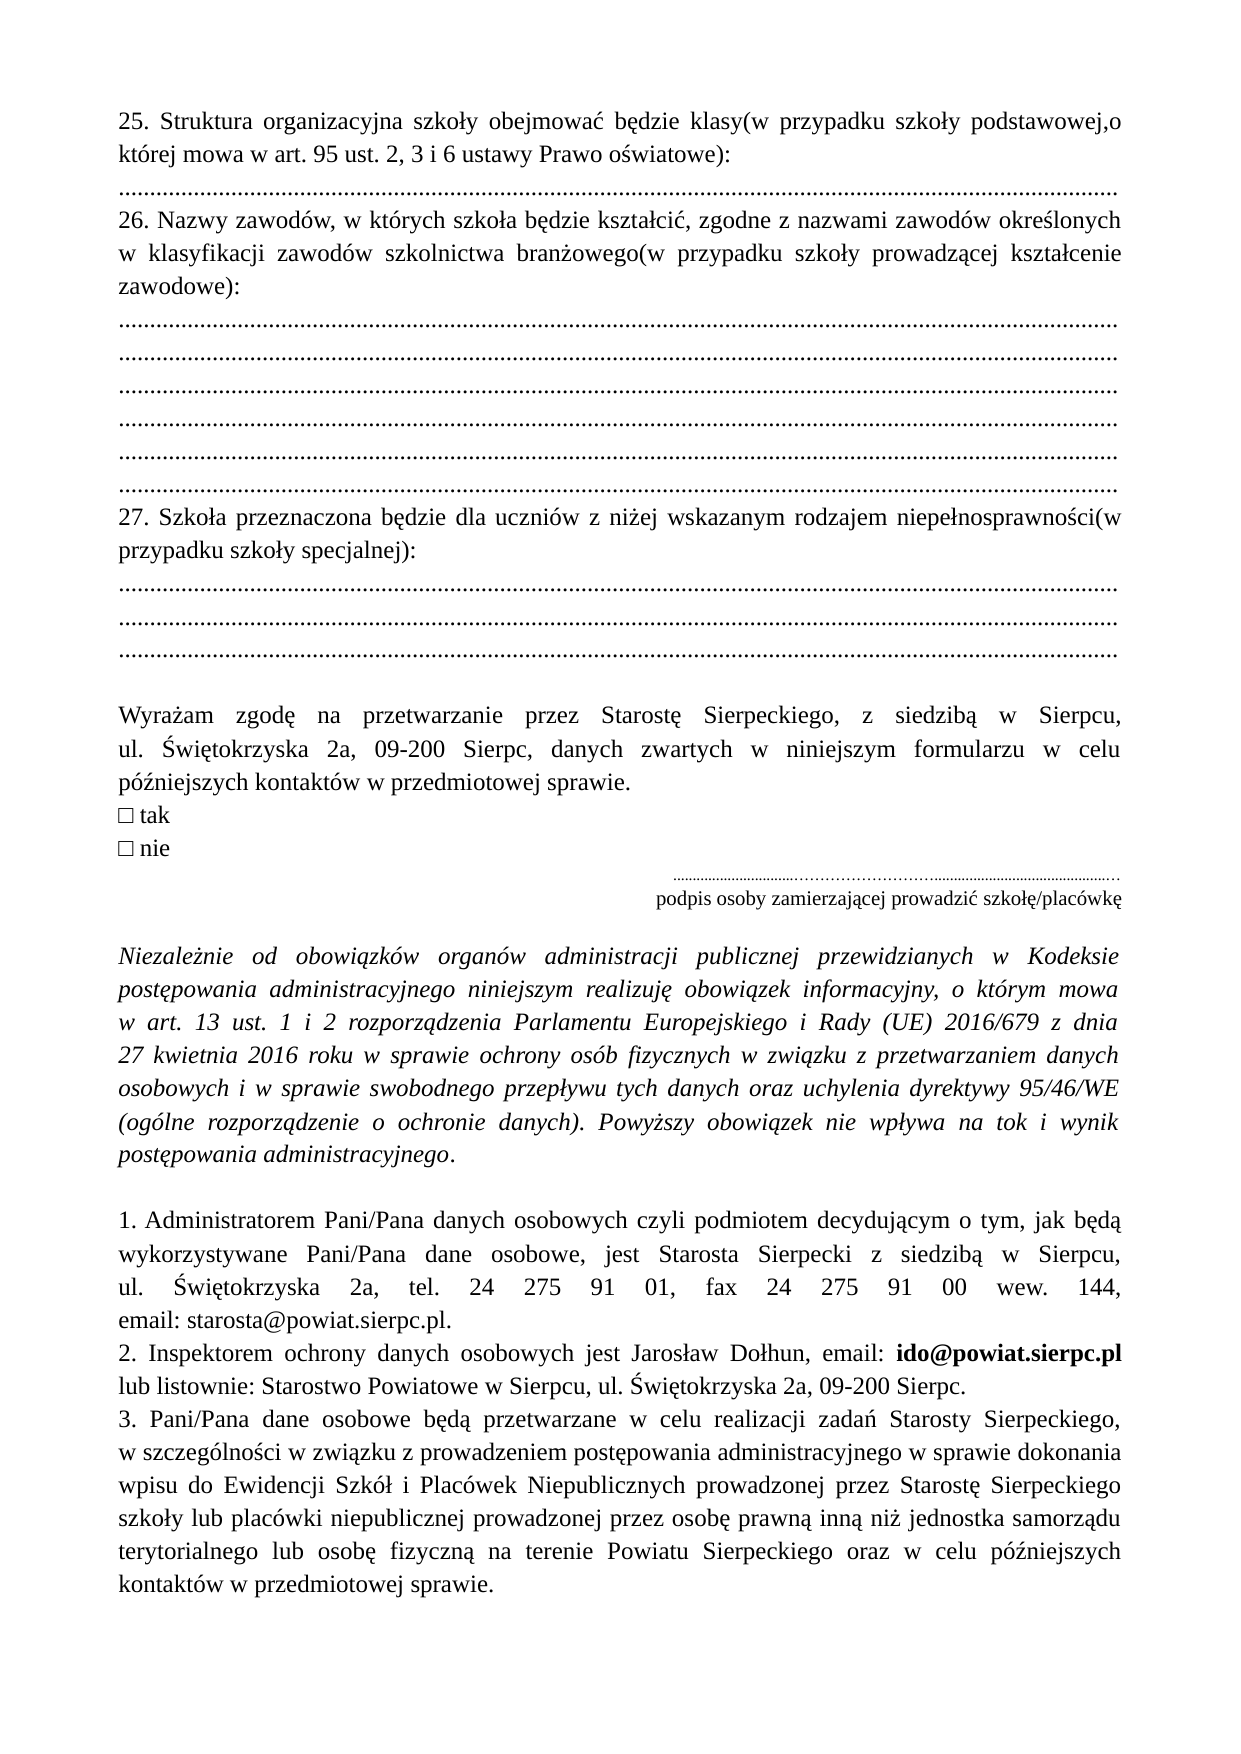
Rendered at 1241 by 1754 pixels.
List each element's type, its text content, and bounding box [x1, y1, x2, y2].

text 2. Inspektorem ochrony danych osobowych jest Jarosław Dołhun, email: ido@powiat.sierpc.pl lub listownie: Starostwo Powiatowe w Sierpcu, ul. Świętokrzyska 2a, 09-200 Sierpc. [118, 1338, 1122, 1399]
text ................................................................................................................................................................................................................................................................................................................................................................................................................................................................................................................................................................................................................................................................................................................................................................................................................................................................................................................................................................................................ [118, 304, 1122, 498]
text □ tak [118, 800, 1122, 828]
text □ nie [118, 833, 1122, 861]
text ................................................................................................................................................................ [118, 172, 1122, 201]
text ................................................................................................................................................................................................................................................................................................................................................................................................................................................................................................ [118, 568, 1122, 663]
text 26. Nazwy zawodów, w których szkoła będzie kształcić, zgodne z nazwami zawodów określonych w klasyfikacji zawodów szkolnictwa branżowego(w przypadku szkoły prowadzącej kształcenie zawodowe): [118, 205, 1122, 300]
text Wyrażam zgodę na przetwarzanie przez Starostę Sierpeckiego, z siedzibą w Sierpcu, ul. Świętokrzyska 2a, 09-200 Sierpc, danych zwartych w niniejszym formularzu w celu późniejszych kontaktów w przedmiotowej sprawie. [118, 701, 1122, 795]
text ...............................………………………............................................… [118, 866, 1122, 884]
text 27. Szkoła przeznaczona będzie dla uczniów z niżej wskazanym rodzajem niepełnosprawności(w przypadku szkoły specjalnej): [118, 502, 1122, 564]
text 25. Struktura organizacyjna szkoły obejmować będzie klasy(w przypadku szkoły podstawowej,o której mowa w art. 95 ust. 2, 3 i 6 ustawy Prawo oświatowe): [118, 106, 1122, 168]
text 1. Administratorem Pani/Pana danych osobowych czyli podmiotem decydującym o tym, jak będą wykorzystywane Pani/Pana dane osobowe, jest Starosta Sierpecki z siedzibą w Sierpcu, ul. Świętokrzyska 2a, tel. 24 275 91 01, fax 24 275 91 00 wew. 144, email: starosta@powiat.sierpc.pl. [118, 1206, 1122, 1333]
text Niezależnie od obowiązków organów administracji publicznej przewidzianych w Kodeksie postępowania administracyjnego niniejszym realizuję obowiązek informacyjny, o którym mowa w art. 13 ust. 1 i 2 rozporządzenia Parlamentu Europejskiego i Rady (UE) 2016/679 z dnia 27 kwietnia 2016 roku w sprawie ochrony osób fizycznych w związku z przetwarzaniem danych osobowych i w sprawie swobodnego przepływu tych danych oraz uchylenia dyrektywy 95/46/WE (ogólne rozporządzenie o ochronie danych). Powyższy obowiązek nie wpływa na tok i wynik postępowania administracyjnego. [118, 941, 1122, 1168]
text podpis osoby zamierzającej prowadzić szkołę/placówkę [118, 886, 1122, 910]
text 3. Pani/Pana dane osobowe będą przetwarzane w celu realizacji zadań Starosty Sierpeckiego, w szczególności w związku z prowadzeniem postępowania administracyjnego w sprawie dokonania wpisu do Ewidencji Szkół i Placówek Niepublicznych prowadzonej przez Starostę Sierpeckiego szkoły lub placówki niepublicznej prowadzonej przez osobę prawną inną niż jednostka samorządu terytorialnego lub osobę fizyczną na terenie Powiatu Sierpeckiego oraz w celu późniejszych kontaktów w przedmiotowej sprawie. [118, 1404, 1122, 1598]
